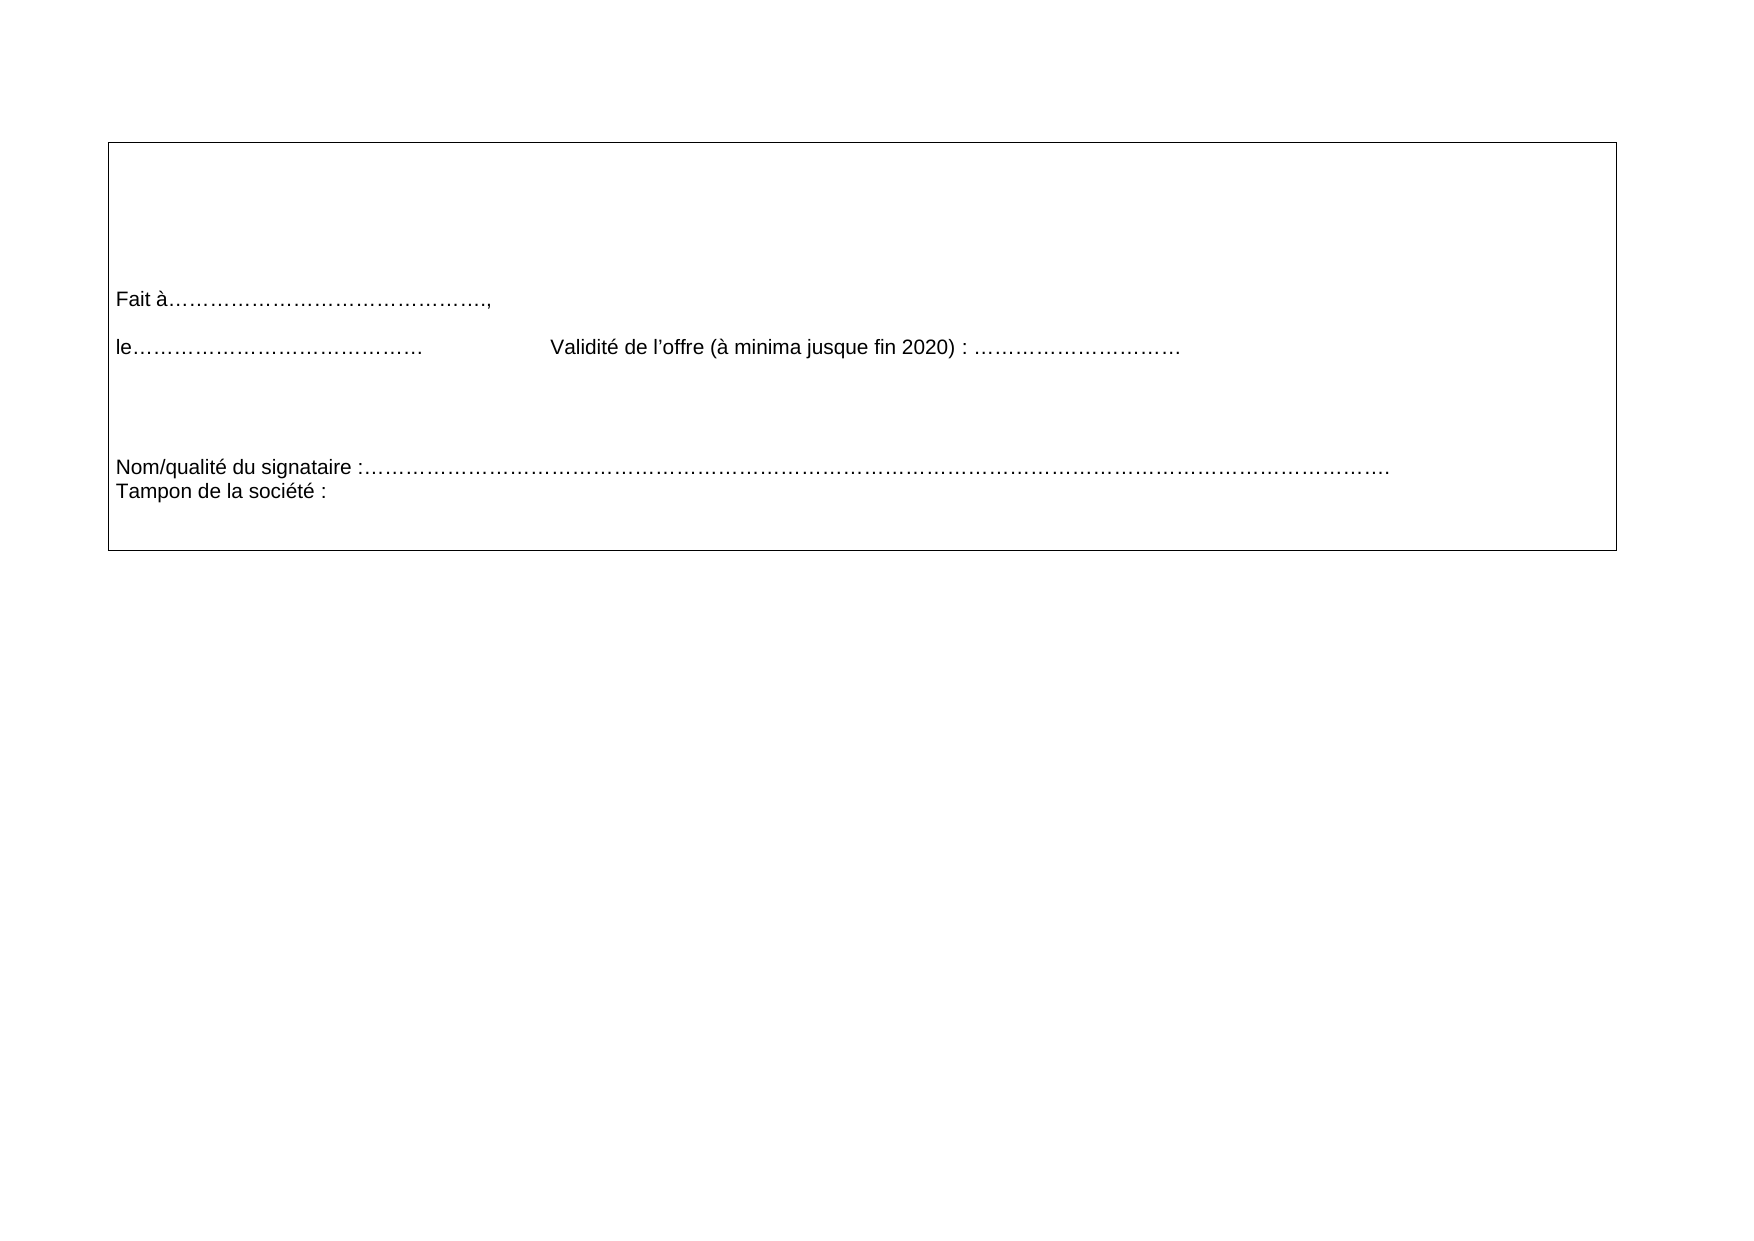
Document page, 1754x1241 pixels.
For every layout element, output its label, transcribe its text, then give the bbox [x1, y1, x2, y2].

table_header Fait à………………………………………., le…………………………………… Validité de l’offre (à minima jusque fin 2020) : ………………………… Nom/qualité du signataire :…………………………………………………………………………………………………………………………………. Tampon de la société : [109, 143, 1616, 550]
